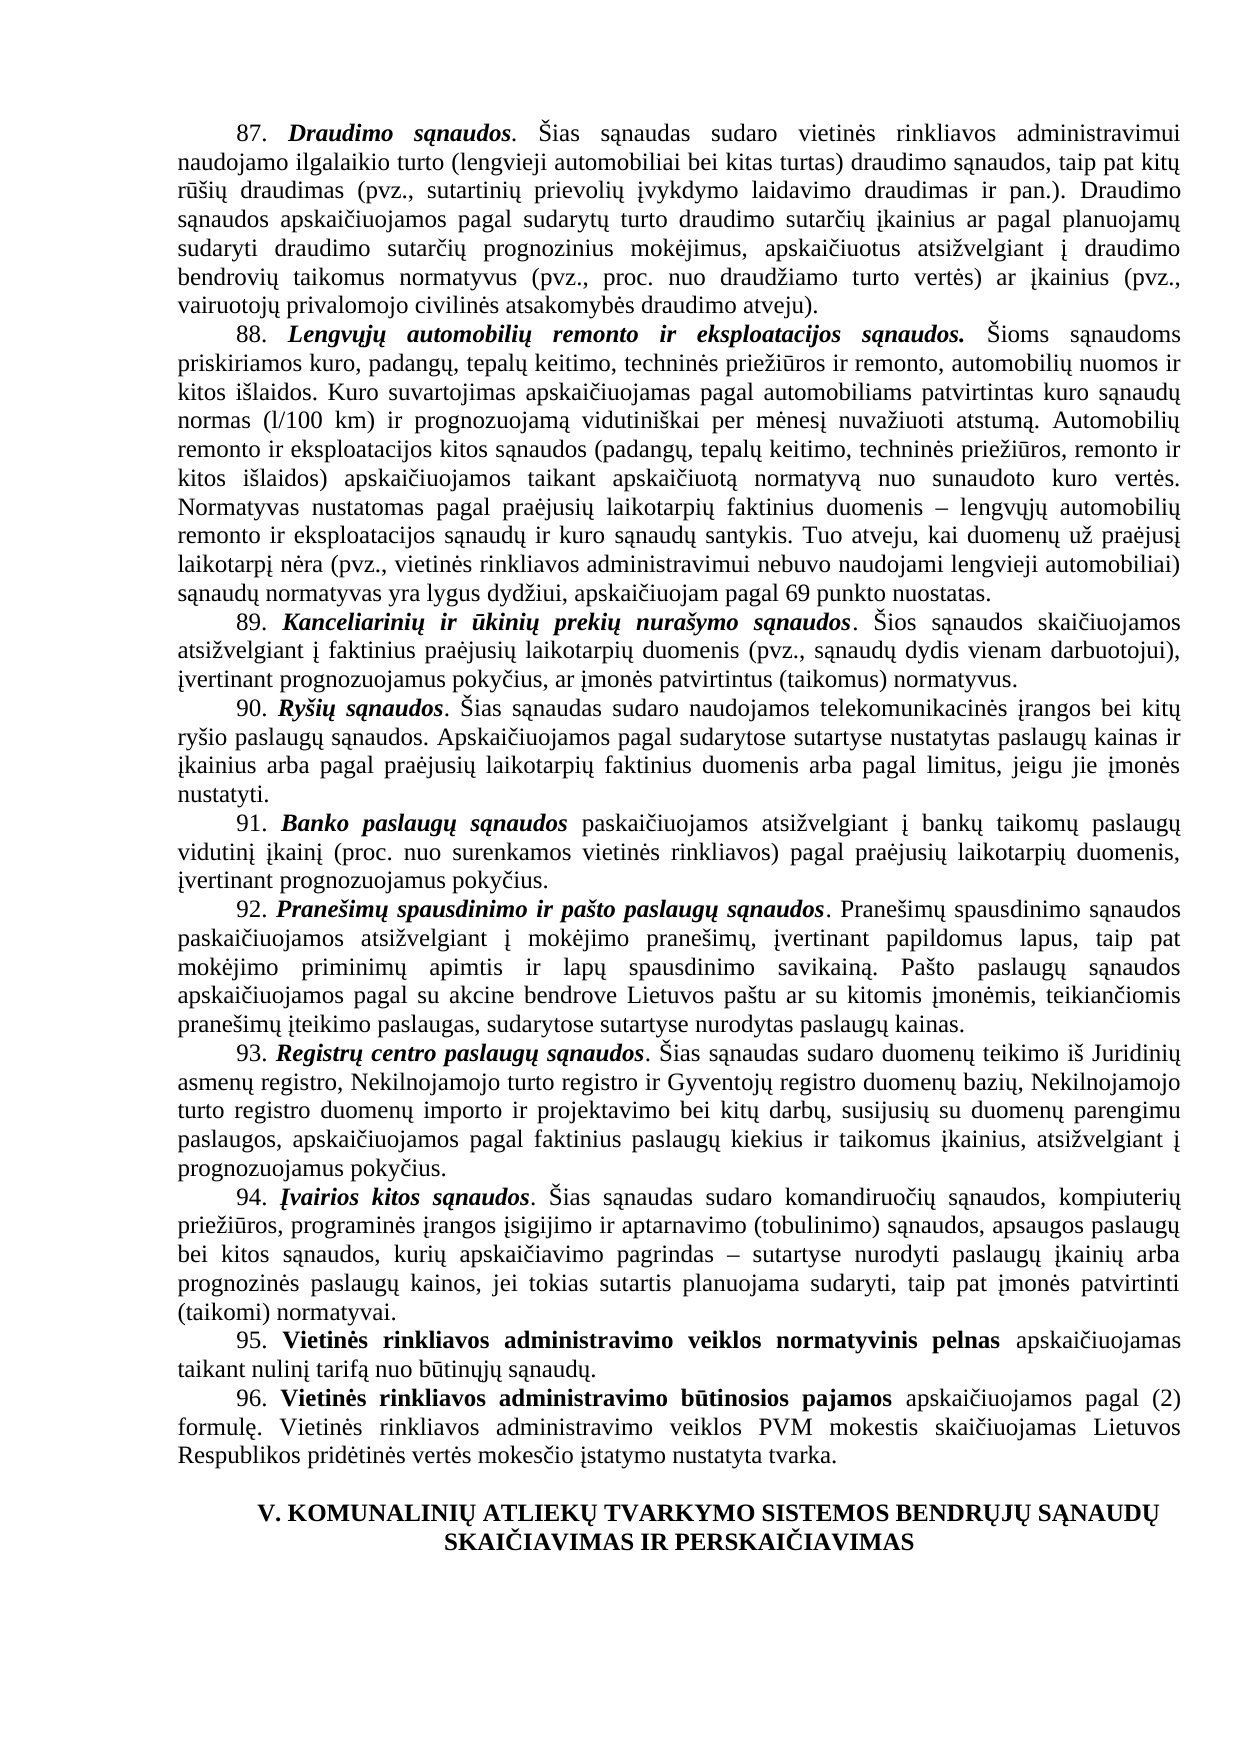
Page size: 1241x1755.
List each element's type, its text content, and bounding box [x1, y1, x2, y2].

text 88. Lengvųjų automobilių remonto ir eksploatacijos sąnaudos. Šioms sąnaudoms priskiriamos kuro, padangų, tepalų keitimo, techninės priežiūros ir remonto, automobilių nuomos ir kitos išlaidos. Kuro suvartojimas apskaičiuojamas pagal automobiliams patvirtintas kuro sąnaudų normas (l/100 km) ir prognozuojamą vidutiniškai per mėnesį nuvažiuoti atstumą. Automobilių remonto ir eksploatacijos kitos sąnaudos (padangų, tepalų keitimo, techninės priežiūros, remonto ir kitos išlaidos) apskaičiuojamos taikant apskaičiuotą normatyvą nuo sunaudoto kuro vertės. Normatyvas nustatomas pagal praėjusių laikotarpių faktinius duomenis – lengvųjų automobilių remonto ir eksploatacijos sąnaudų ir kuro sąnaudų santykis. Tuo atveju, kai duomenų už praėjusį laikotarpį nėra (pvz., vietinės rinkliavos administravimui nebuvo naudojami lengvieji automobiliai) sąnaudų normatyvas yra lygus dydžiui, apskaičiuojam pagal 69 punkto nuostatas. [177, 319, 1181, 607]
text 89. Kanceliarinių ir ūkinių prekių nurašymo sąnaudos. Šios sąnaudos skaičiuojamos atsižvelgiant į faktinius praėjusių laikotarpių duomenis (pvz., sąnaudų dydis vienam darbuotojui), įvertinant prognozuojamus pokyčius, ar įmonės patvirtintus (taikomus) normatyvus. [177, 607, 1181, 693]
text 90. Ryšių sąnaudos. Šias sąnaudas sudaro naudojamos telekomunikacinės įrangos bei kitų ryšio paslaugų sąnaudos. Apskaičiuojamos pagal sudarytose sutartyse nustatytas paslaugų kainas ir įkainius arba pagal praėjusių laikotarpių faktinius duomenis arba pagal limitus, jeigu jie įmonės nustatyti. [177, 693, 1181, 808]
text V. KOMUNALINIŲ ATLIEKŲ TVARKYMO SISTEMOS BENDRŲJŲ SĄNAUDŲ SKAIČIAVIMAS IR PERSKAIČIAVIMAS [177, 1498, 1181, 1556]
text 95. Vietinės rinkliavos administravimo veiklos normatyvinis pelnas apskaičiuojamas taikant nulinį tarifą nuo būtinųjų sąnaudų. [177, 1326, 1181, 1383]
text 94. Įvairios kitos sąnaudos. Šias sąnaudas sudaro komandiruočių sąnaudos, kompiuterių priežiūros, programinės įrangos įsigijimo ir aptarnavimo (tobulinimo) sąnaudos, apsaugos paslaugų bei kitos sąnaudos, kurių apskaičiavimo pagrindas – sutartyse nurodyti paslaugų įkainių arba prognozinės paslaugų kainos, jei tokias sutartis planuojama sudaryti, taip pat įmonės patvirtinti (taikomi) normatyvai. [177, 1182, 1181, 1326]
text 96. Vietinės rinkliavos administravimo būtinosios pajamos apskaičiuojamos pagal (2) formulę. Vietinės rinkliavos administravimo veiklos PVM mokestis skaičiuojamas Lietuvos Respublikos pridėtinės vertės mokesčio įstatymo nustatyta tvarka. [177, 1383, 1181, 1469]
text 93. Registrų centro paslaugų sąnaudos. Šias sąnaudas sudaro duomenų teikimo iš Juridinių asmenų registro, Nekilnojamojo turto registro ir Gyventojų registro duomenų bazių, Nekilnojamojo turto registro duomenų importo ir projektavimo bei kitų darbų, susijusių su duomenų parengimu paslaugos, apskaičiuojamos pagal faktinius paslaugų kiekius ir taikomus įkainius, atsižvelgiant į prognozuojamus pokyčius. [177, 1038, 1181, 1182]
text 87. Draudimo sąnaudos. Šias sąnaudas sudaro vietinės rinkliavos administravimui naudojamo ilgalaikio turto (lengvieji automobiliai bei kitas turtas) draudimo sąnaudos, taip pat kitų rūšių draudimas (pvz., sutartinių prievolių įvykdymo laidavimo draudimas ir pan.). Draudimo sąnaudos apskaičiuojamos pagal sudarytų turto draudimo sutarčių įkainius ar pagal planuojamų sudaryti draudimo sutarčių prognozinius mokėjimus, apskaičiuotus atsižvelgiant į draudimo bendrovių taikomus normatyvus (pvz., proc. nuo draudžiamo turto vertės) ar įkainius (pvz., vairuotojų privalomojo civilinės atsakomybės draudimo atveju). [177, 118, 1181, 319]
text 92. Pranešimų spausdinimo ir pašto paslaugų sąnaudos. Pranešimų spausdinimo sąnaudos paskaičiuojamos atsižvelgiant į mokėjimo pranešimų, įvertinant papildomus lapus, taip pat mokėjimo priminimų apimtis ir lapų spausdinimo savikainą. Pašto paslaugų sąnaudos apskaičiuojamos pagal su akcine bendrove Lietuvos paštu ar su kitomis įmonėmis, teikiančiomis pranešimų įteikimo paslaugas, sudarytose sutartyse nurodytas paslaugų kainas. [177, 894, 1181, 1038]
text 91. Banko paslaugų sąnaudos paskaičiuojamos atsižvelgiant į bankų taikomų paslaugų vidutinį įkainį (proc. nuo surenkamos vietinės rinkliavos) pagal praėjusių laikotarpių duomenis, įvertinant prognozuojamus pokyčius. [177, 808, 1181, 894]
